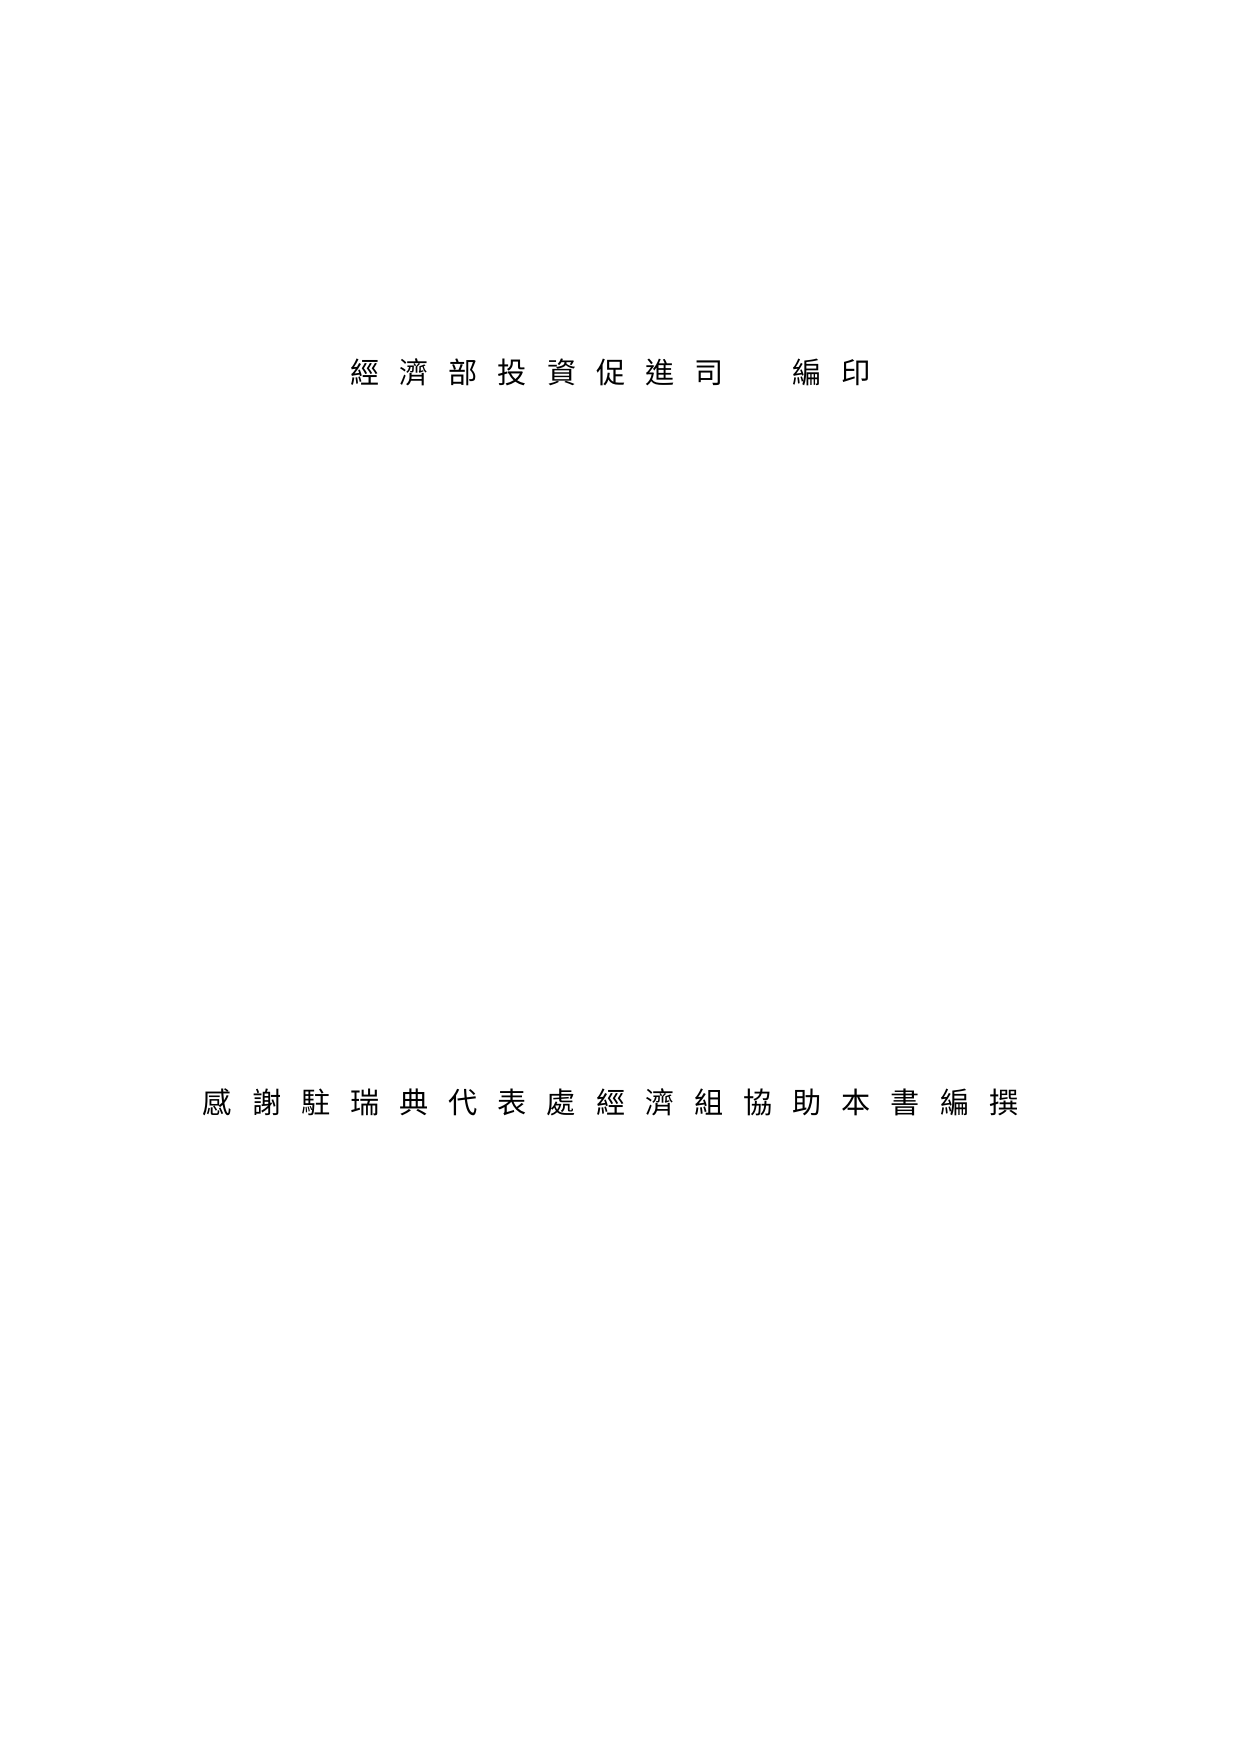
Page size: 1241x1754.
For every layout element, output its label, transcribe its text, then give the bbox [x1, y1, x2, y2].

table_cell 感謝駐瑞典代表處經濟組協助本書編撰 [175, 1074, 1066, 1128]
table_cell 經濟部投資促進司 編印 [175, 237, 1066, 1074]
